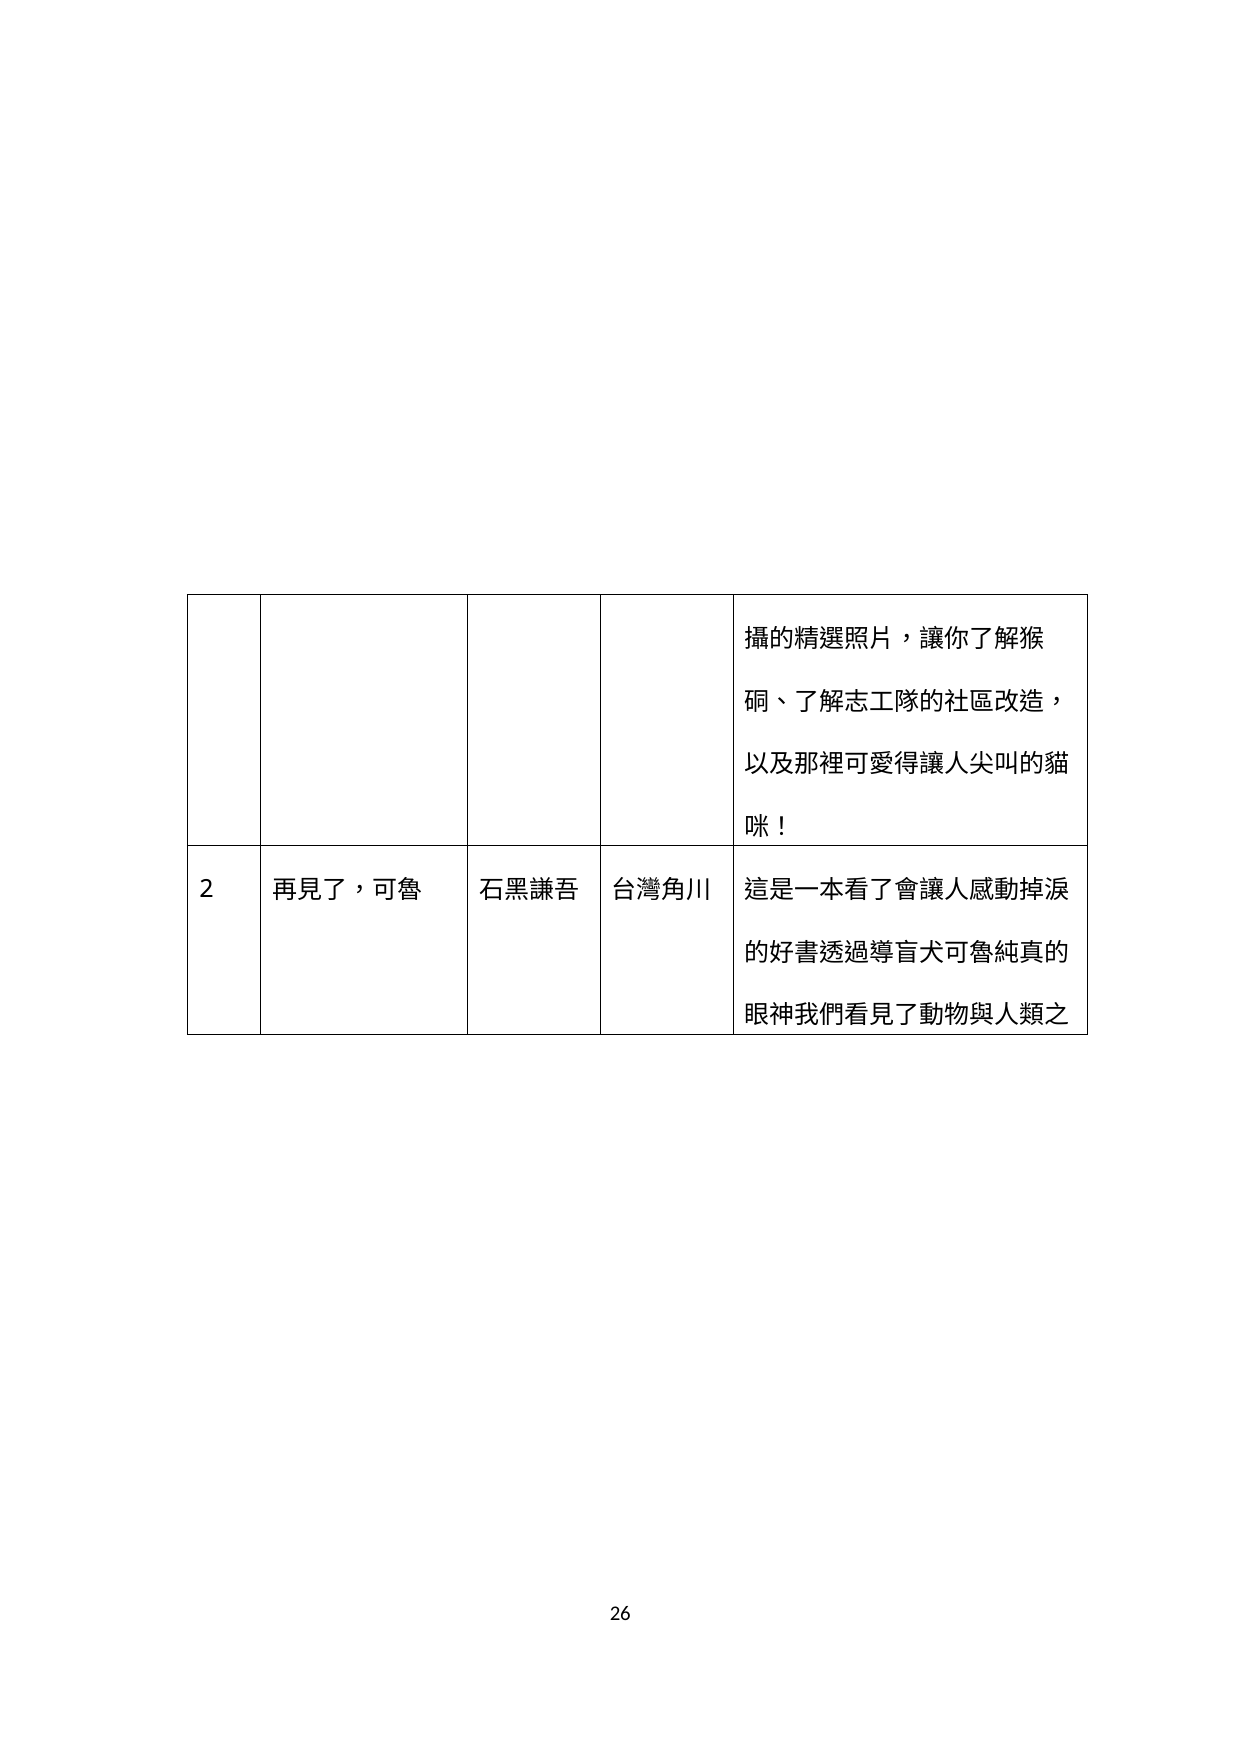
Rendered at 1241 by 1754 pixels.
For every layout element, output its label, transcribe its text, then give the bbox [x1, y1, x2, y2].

table_cell [261, 595, 467, 845]
table_cell 台灣角川 [601, 846, 733, 1034]
table_cell 再見了，可魯 [261, 846, 467, 1034]
table_cell 石黑謙吾 [468, 846, 600, 1034]
table_cell [188, 595, 260, 845]
table_cell 這是一本看了會讓人感動掉淚的好書透過導盲犬可魯純真的眼神我們看見了動物與人類之 [734, 846, 1087, 1034]
table_cell [601, 595, 733, 845]
table_cell 2 [188, 846, 260, 1034]
table_cell [468, 595, 600, 845]
table_cell 攝的精選照片，讓你了解猴硐、了解志工隊的社區改造，以及那裡可愛得讓人尖叫的貓咪！ [734, 595, 1087, 845]
